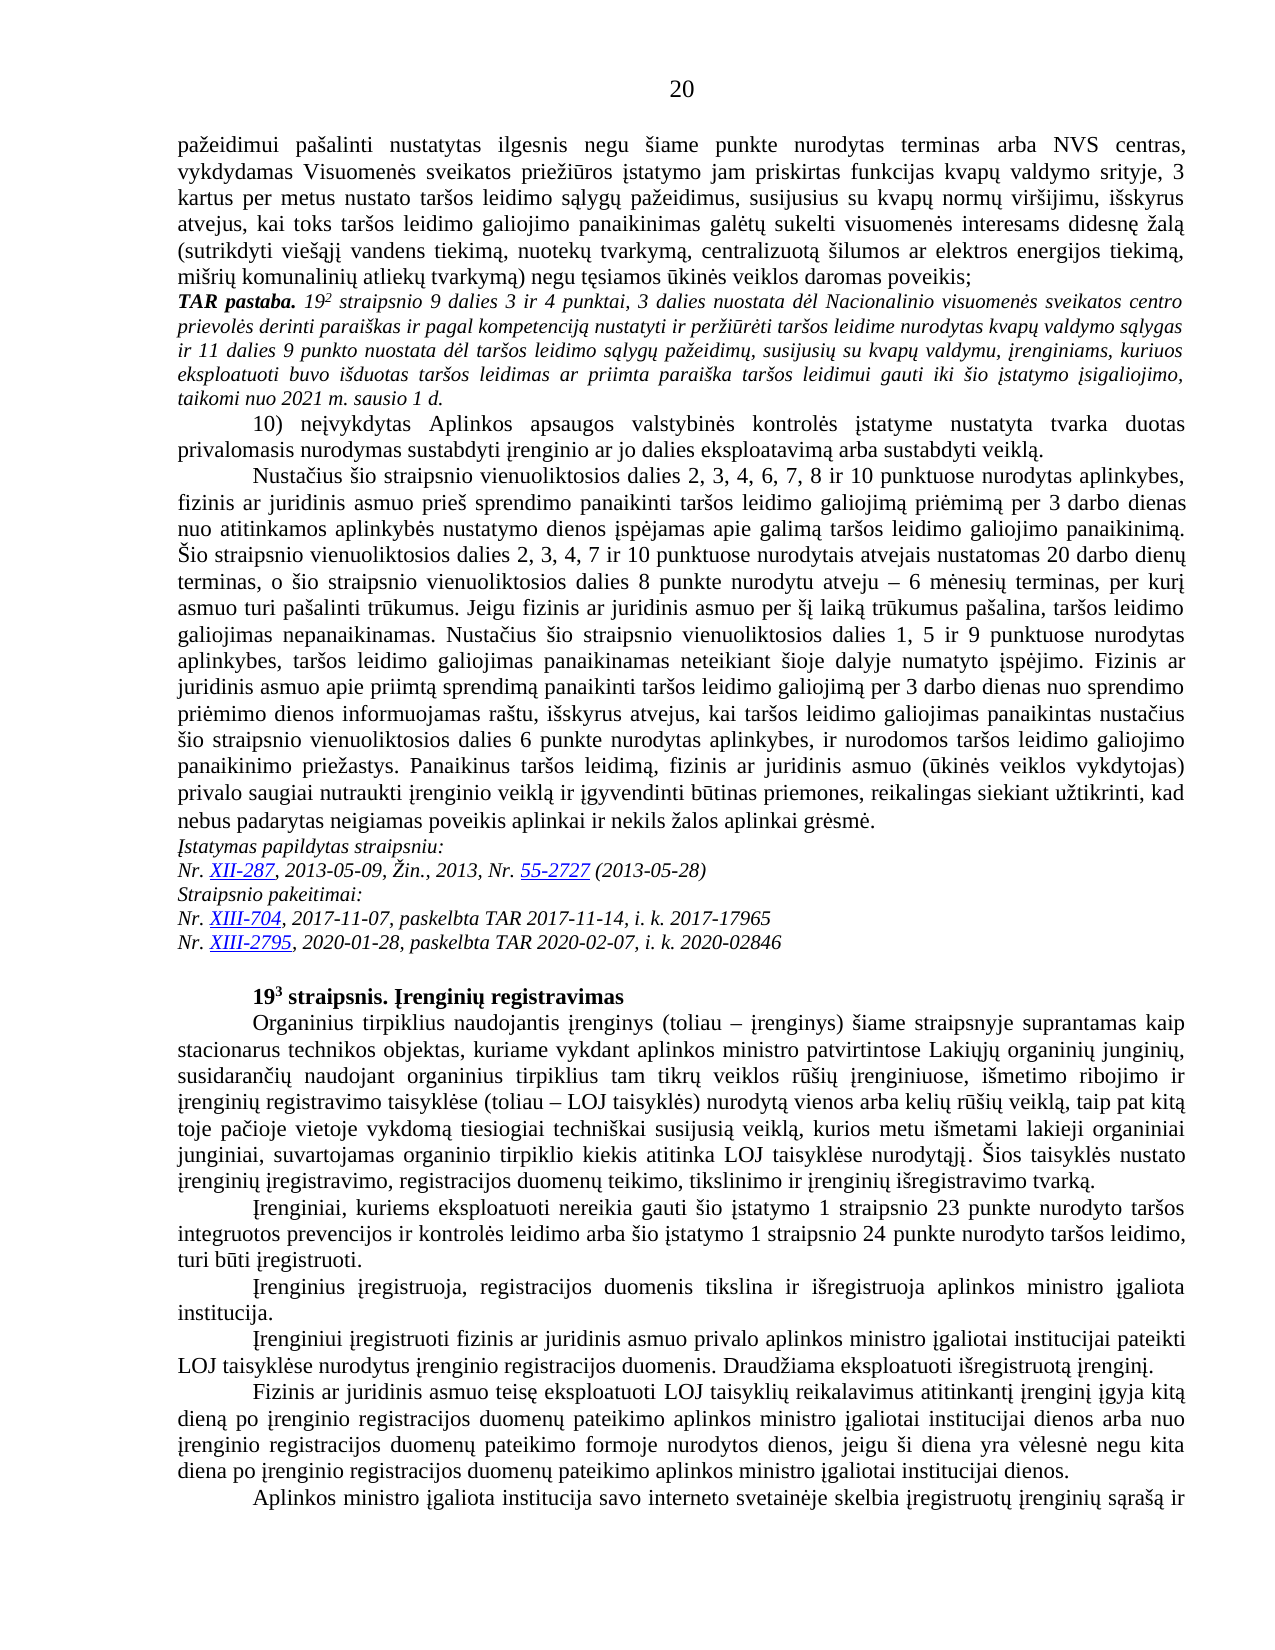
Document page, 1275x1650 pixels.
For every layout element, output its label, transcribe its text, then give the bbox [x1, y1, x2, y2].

text Fizinis ar juridinis asmuo teisę eksploatuoti LOJ taisyklių reikalavimus atitinkantį įrenginį įgyja kitą dieną po įrenginio registracijos duomenų pateikimo aplinkos ministro įgaliotai institucijai dienos arba nuo įrenginio registracijos duomenų pateikimo formoje nurodytos dienos, jeigu ši diena yra vėlesnė negu kita diena po įrenginio registracijos duomenų pateikimo aplinkos ministro įgaliotai institucijai dienos. [177, 1378, 1186, 1484]
text Nr. XIII-704, 2017-11-07, paskelbta TAR 2017-11-14, i. k. 2017-17965 [177, 906, 1186, 930]
text Aplinkos ministro įgaliota institucija savo interneto svetainėje skelbia įregistruotų įrenginių sąrašą ir [177, 1484, 1186, 1510]
text Įrenginius įregistruoja, registracijos duomenis tikslina ir išregistruoja aplinkos ministro įgaliota institucija. [177, 1273, 1186, 1326]
text Straipsnio pakeitimai: [177, 882, 1186, 906]
text TAR pastaba. 192 straipsnio 9 dalies 3 ir 4 punktai, 3 dalies nuostata dėl Nacionalinio visuomenės sveikatos centro prievolės derinti paraiškas ir pagal kompetenciją nustatyti ir peržiūrėti taršos leidime nurodytas kvapų valdymo sąlygas ir 11 dalies 9 punkto nuostata dėl taršos leidimo sąlygų pažeidimų, susijusių su kvapų valdymu, įrenginiams, kuriuos eksploatuoti buvo išduotas taršos leidimas ar priimta paraiška taršos leidimui gauti iki šio įstatymo įsigaliojimo, taikomi nuo 2021 m. sausio 1 d. [177, 289, 1186, 410]
text Įrenginiai, kuriems eksploatuoti nereikia gauti šio įstatymo 1 straipsnio 23 punkte nurodyto taršos integruotos prevencijos ir kontrolės leidimo arba šio įstatymo 1 straipsnio 24 punkte nurodyto taršos leidimo, turi būti įregistruoti. [177, 1194, 1186, 1273]
text 10) neįvykdytas Aplinkos apsaugos valstybinės kontrolės įstatyme nustatyta tvarka duotas privalomasis nurodymas sustabdyti įrenginio ar jo dalies eksploatavimą arba sustabdyti veiklą. [177, 410, 1186, 462]
text Įrenginiui įregistruoti fizinis ar juridinis asmuo privalo aplinkos ministro įgaliotai institucijai pateikti LOJ taisyklėse nurodytus įrenginio registracijos duomenis. Draudžiama eksploatuoti išregistruotą įrenginį. [177, 1326, 1186, 1378]
text 193 straipsnis. Įrenginių registravimas [177, 983, 1186, 1009]
text Nr. XIII-2795, 2020-01-28, paskelbta TAR 2020-02-07, i. k. 2020-02846 [177, 930, 1186, 954]
text Nr. XII-287, 2013-05-09, Žin., 2013, Nr. 55-2727 (2013-05-28) [177, 858, 1186, 882]
text Organinius tirpiklius naudojantis įrenginys (toliau – įrenginys) šiame straipsnyje suprantamas kaip stacionarus technikos objektas, kuriame vykdant aplinkos ministro patvirtintose Lakiųjų organinių junginių, susidarančių naudojant organinius tirpiklius tam tikrų veiklos rūšių įrenginiuose, išmetimo ribojimo ir įrenginių registravimo taisyklėse (toliau – LOJ taisyklės) nurodytą vienos arba kelių rūšių veiklą, taip pat kitą toje pačioje vietoje vykdomą tiesiogiai techniškai susijusią veiklą, kurios metu išmetami lakieji organiniai junginiai, suvartojamas organinio tirpiklio kiekis atitinka LOJ taisyklėse nurodytąjį. Šios taisyklės nustato įrenginių įregistravimo, registracijos duomenų teikimo, tikslinimo ir įrenginių išregistravimo tvarką. [177, 1009, 1186, 1194]
text Nustačius šio straipsnio vienuoliktosios dalies 2, 3, 4, 6, 7, 8 ir 10 punktuose nurodytas aplinkybes, fizinis ar juridinis asmuo prieš sprendimo panaikinti taršos leidimo galiojimą priėmimą per 3 darbo dienas nuo atitinkamos aplinkybės nustatymo dienos įspėjamas apie galimą taršos leidimo galiojimo panaikinimą. Šio straipsnio vienuoliktosios dalies 2, 3, 4, 7 ir 10 punktuose nurodytais atvejais nustatomas 20 darbo dienų terminas, o šio straipsnio vienuoliktosios dalies 8 punkte nurodytu atveju – 6 mėnesių terminas, per kurį asmuo turi pašalinti trūkumus. Jeigu fizinis ar juridinis asmuo per šį laiką trūkumus pašalina, taršos leidimo galiojimas nepanaikinamas. Nustačius šio straipsnio vienuoliktosios dalies 1, 5 ir 9 punktuose nurodytas aplinkybes, taršos leidimo galiojimas panaikinamas neteikiant šioje dalyje numatyto įspėjimo. Fizinis ar juridinis asmuo apie priimtą sprendimą panaikinti taršos leidimo galiojimą per 3 darbo dienas nuo sprendimo priėmimo dienos informuojamas raštu, išskyrus atvejus, kai taršos leidimo galiojimas panaikintas nustačius šio straipsnio vienuoliktosios dalies 6 punkte nurodytas aplinkybes, ir nurodomos taršos leidimo galiojimo panaikinimo priežastys. Panaikinus taršos leidimą, fizinis ar juridinis asmuo (ūkinės veiklos vykdytojas) privalo saugiai nutraukti įrenginio veiklą ir įgyvendinti būtinas priemones, reikalingas siekiant užtikrinti, kad nebus padarytas neigiamas poveikis aplinkai ir nekils žalos aplinkai grėsmė. [177, 462, 1186, 834]
text Įstatymas papildytas straipsniu: [177, 834, 1186, 858]
text pažeidimui pašalinti nustatytas ilgesnis negu šiame punkte nurodytas terminas arba NVS centras, vykdydamas Visuomenės sveikatos priežiūros įstatymo jam priskirtas funkcijas kvapų valdymo srityje, 3 kartus per metus nustato taršos leidimo sąlygų pažeidimus, susijusius su kvapų normų viršijimu, išskyrus atvejus, kai toks taršos leidimo galiojimo panaikinimas galėtų sukelti visuomenės interesams didesnę žalą (sutrikdyti viešąjį vandens tiekimą, nuotekų tvarkymą, centralizuotą šilumos ar elektros energijos tiekimą, mišrių komunalinių atliekų tvarkymą) negu tęsiamos ūkinės veiklos daromas poveikis; [177, 131, 1186, 289]
